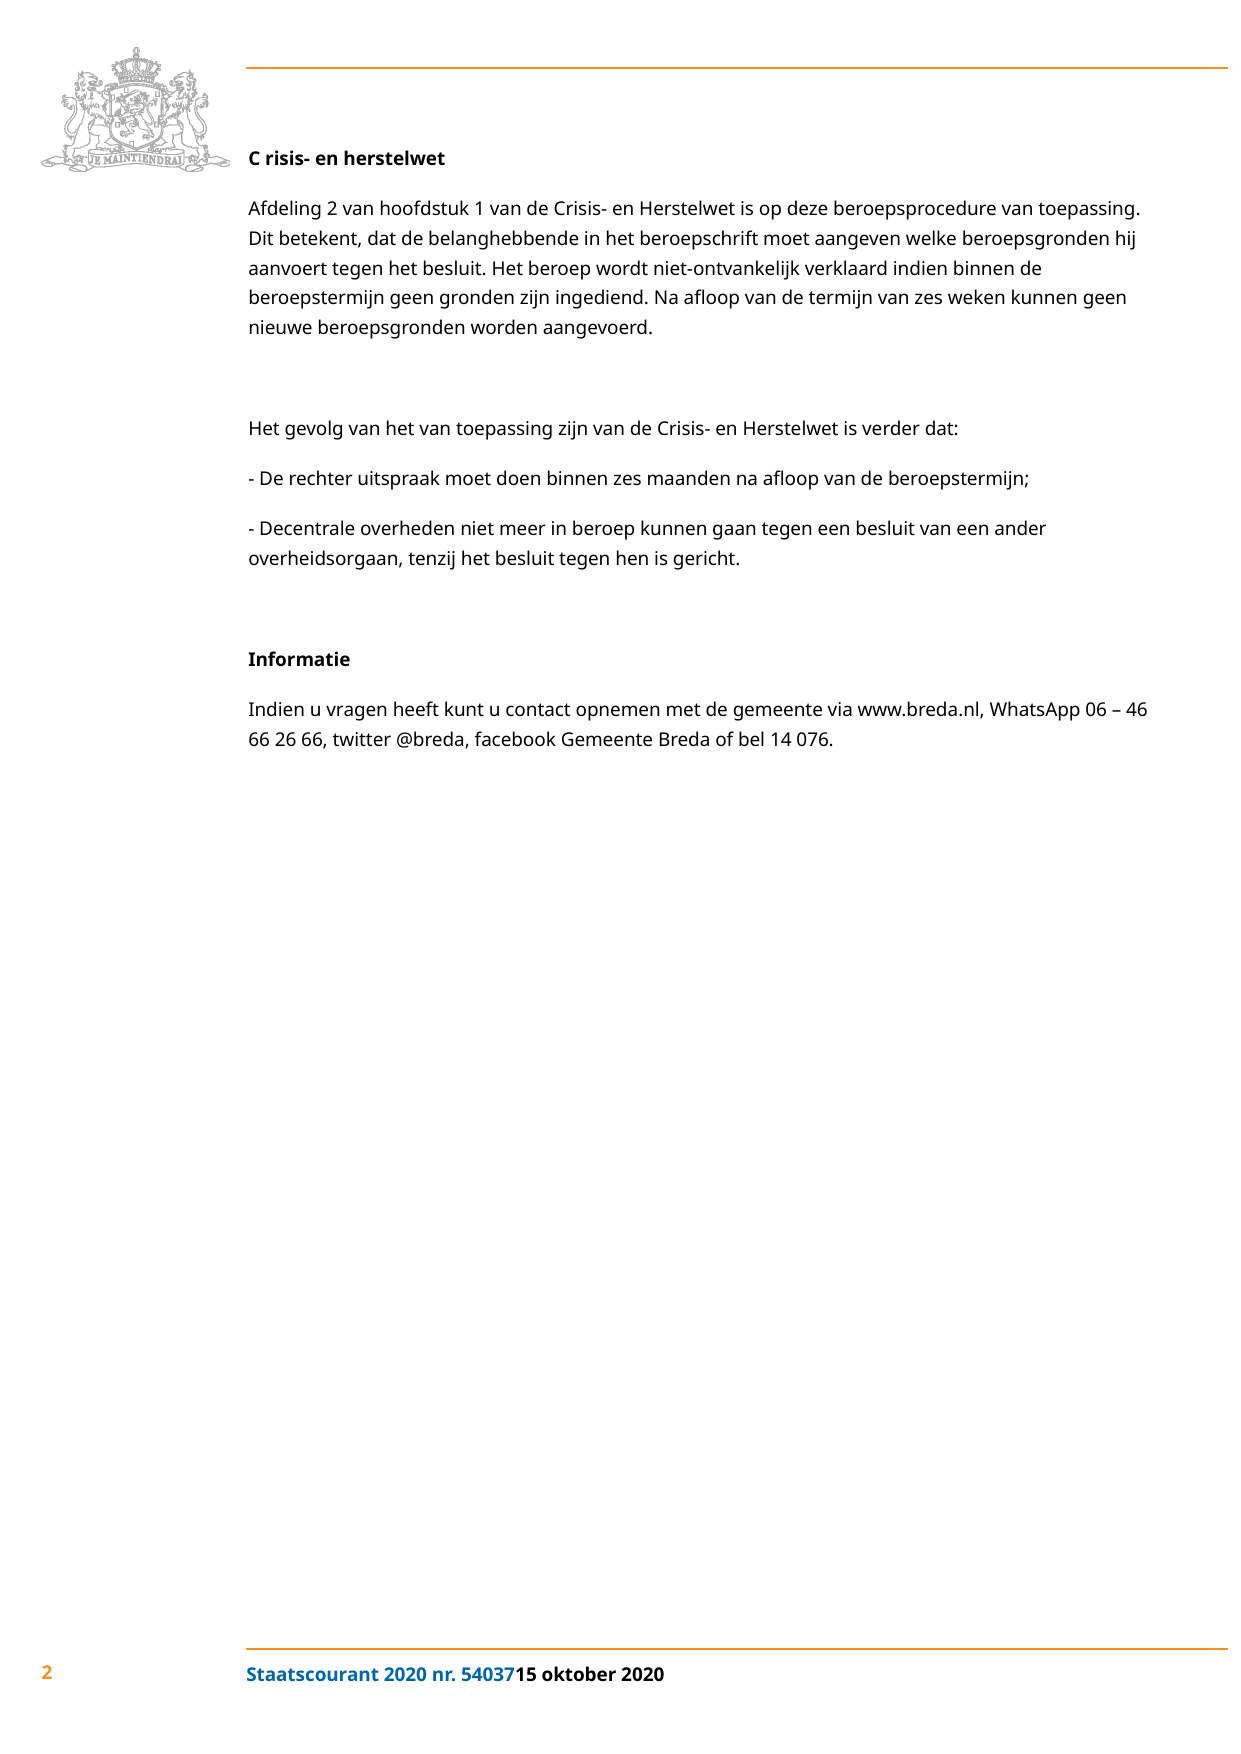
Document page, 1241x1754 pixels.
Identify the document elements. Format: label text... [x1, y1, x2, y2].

text Afdeling 2 van hoofdstuk 1 van de Crisis- en Herstelwet is op deze beroepsprocedure van toepassing. Dit betekent, dat de belanghebbende in het beroepschrift moet aangeven welke beroepsgronden hij aanvoert tegen het besluit. Het beroep wordt niet-ontvankelijk verklaard indien binnen de beroepstermijn geen gronden zijn ingediend. Na afloop van de termijn van zes weken kunnen geen nieuwe beroepsgronden worden aangevoerd. [248, 196, 1152, 340]
text Informatie [248, 646, 1152, 672]
text C risis- en herstelwet [248, 145, 1152, 171]
text Het gevolg van het van toepassing zijn van de Crisis- en Herstelwet is verder dat: [248, 415, 1152, 441]
text - Decentrale overheden niet meer in beroep kunnen gaan tegen een besluit van een ander overheidsorgaan, tenzij het besluit tegen hen is gericht. [248, 516, 1152, 571]
text - De rechter uitspraak moet doen binnen zes maanden na afloop van de beroepstermijn; [248, 465, 1152, 491]
text Indien u vragen heeft kunt u contact opnemen met de gemeente via www.breda.nl, WhatsApp 06 – 46 66 26 66, twitter @breda, facebook Gemeente Breda of bel 14 076. [248, 696, 1152, 752]
picture [41, 47, 231, 172]
